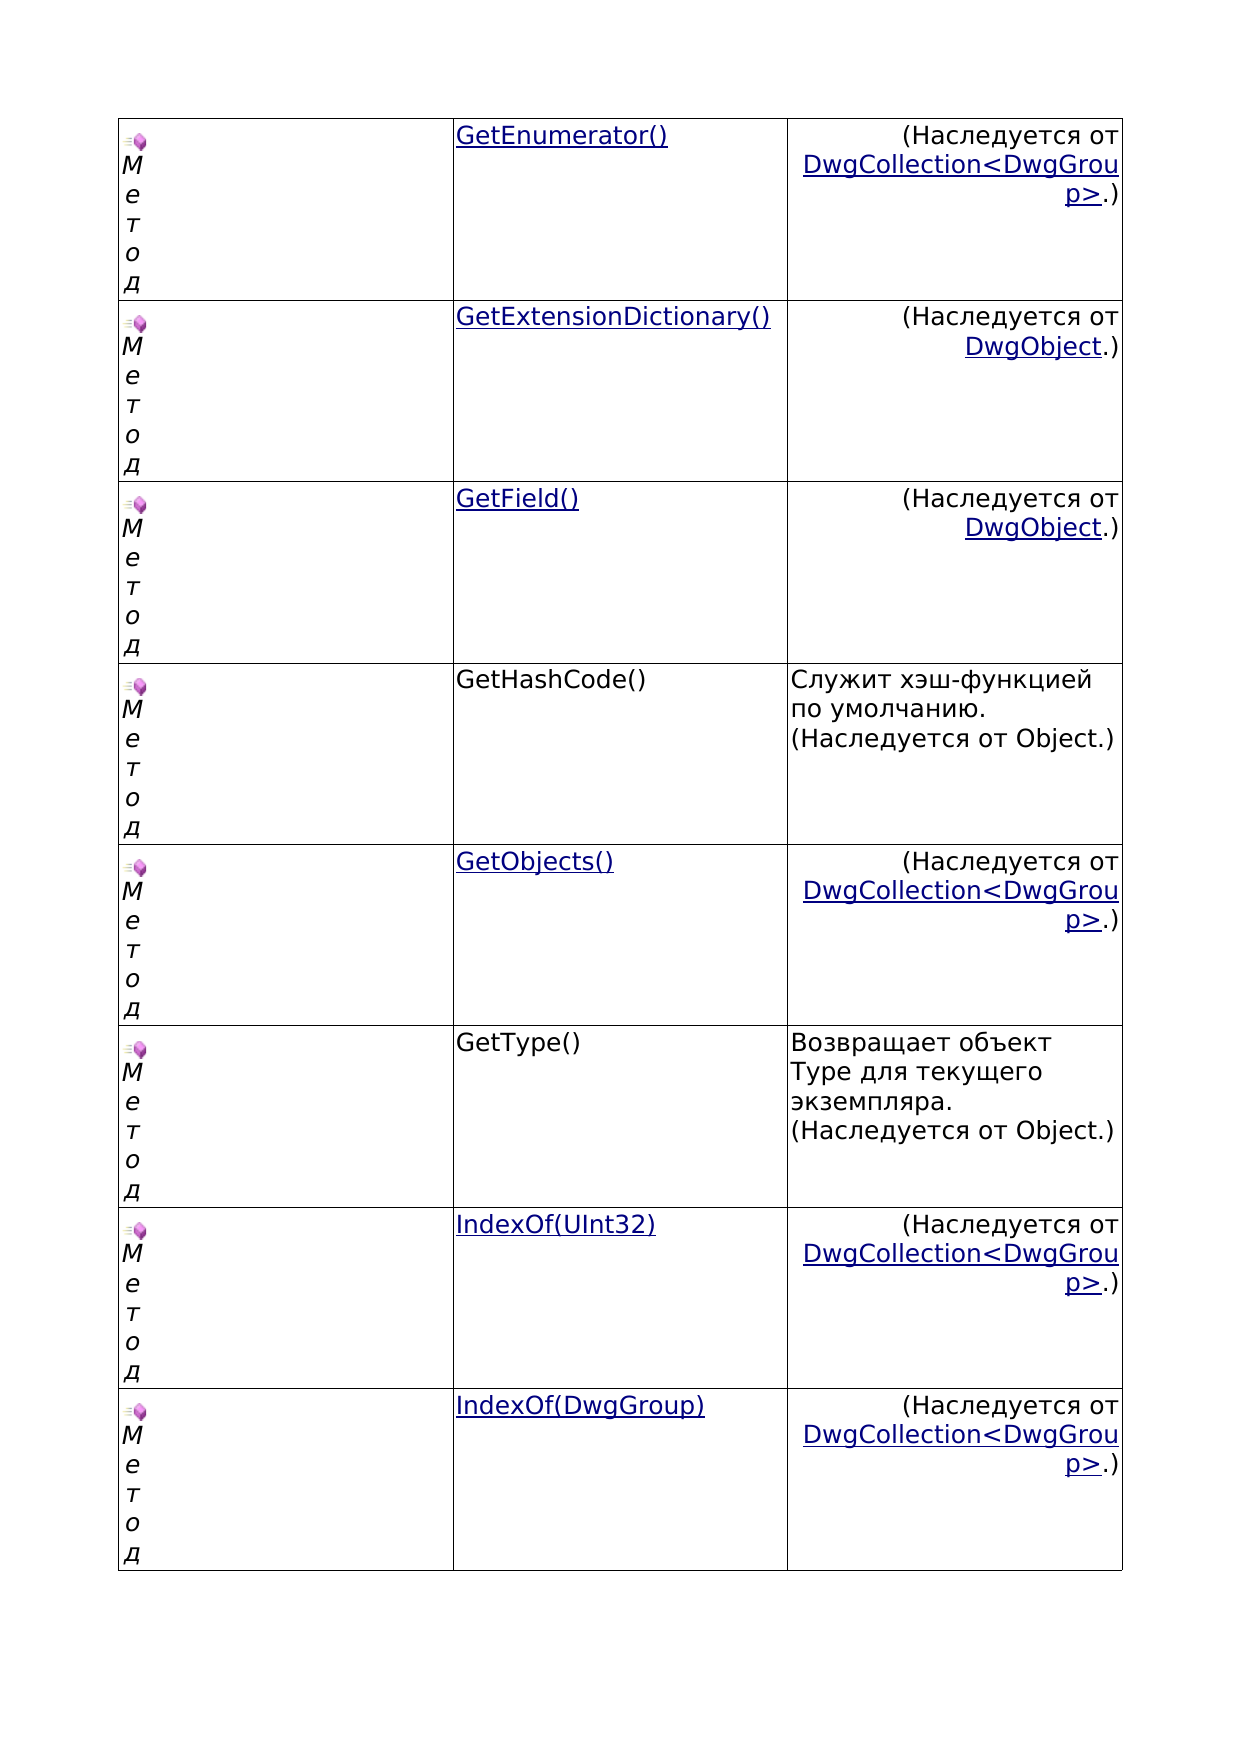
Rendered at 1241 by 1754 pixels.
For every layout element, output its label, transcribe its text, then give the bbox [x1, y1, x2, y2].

table_cell Возвращает объект Type для текущего экземпляра. (Наследуется от Object.) [788, 1026, 1122, 1207]
table_cell GetHashCode() [454, 664, 787, 844]
picture [121, 133, 147, 151]
table_cell (Наследуется от DwgCollection<DwgGroup>.) [788, 119, 1122, 299]
table_cell [119, 119, 453, 299]
table_cell [119, 664, 453, 844]
table_cell GetObjects() [454, 845, 787, 1025]
table_cell [119, 301, 453, 481]
picture [121, 859, 147, 877]
table_cell [119, 1208, 453, 1388]
picture [121, 1403, 147, 1421]
table_cell GetExtensionDictionary() [454, 301, 787, 481]
table_cell [119, 1389, 453, 1570]
table_cell Служит хэш-функцией по умолчанию. (Наследуется от Object.) [788, 664, 1122, 844]
table_cell [119, 482, 453, 662]
picture [121, 1041, 147, 1059]
table_cell (Наследуется от DwgCollection<DwgGroup>.) [788, 1208, 1122, 1388]
table_cell (Наследуется от DwgCollection<DwgGroup>.) [788, 1389, 1122, 1570]
table_cell (Наследуется от DwgObject.) [788, 301, 1122, 481]
table_cell (Наследуется от DwgCollection<DwgGroup>.) [788, 845, 1122, 1025]
picture [121, 678, 147, 696]
table_cell [119, 1026, 453, 1207]
table_cell GetType() [454, 1026, 787, 1207]
table_cell GetEnumerator() [454, 119, 787, 299]
picture [121, 496, 147, 514]
picture [121, 315, 147, 333]
table_cell [119, 845, 453, 1025]
table_cell GetField() [454, 482, 787, 662]
table_cell IndexOf(UInt32) [454, 1208, 787, 1388]
table_cell (Наследуется от DwgObject.) [788, 482, 1122, 662]
table_cell IndexOf(DwgGroup) [454, 1389, 787, 1570]
picture [121, 1222, 147, 1240]
